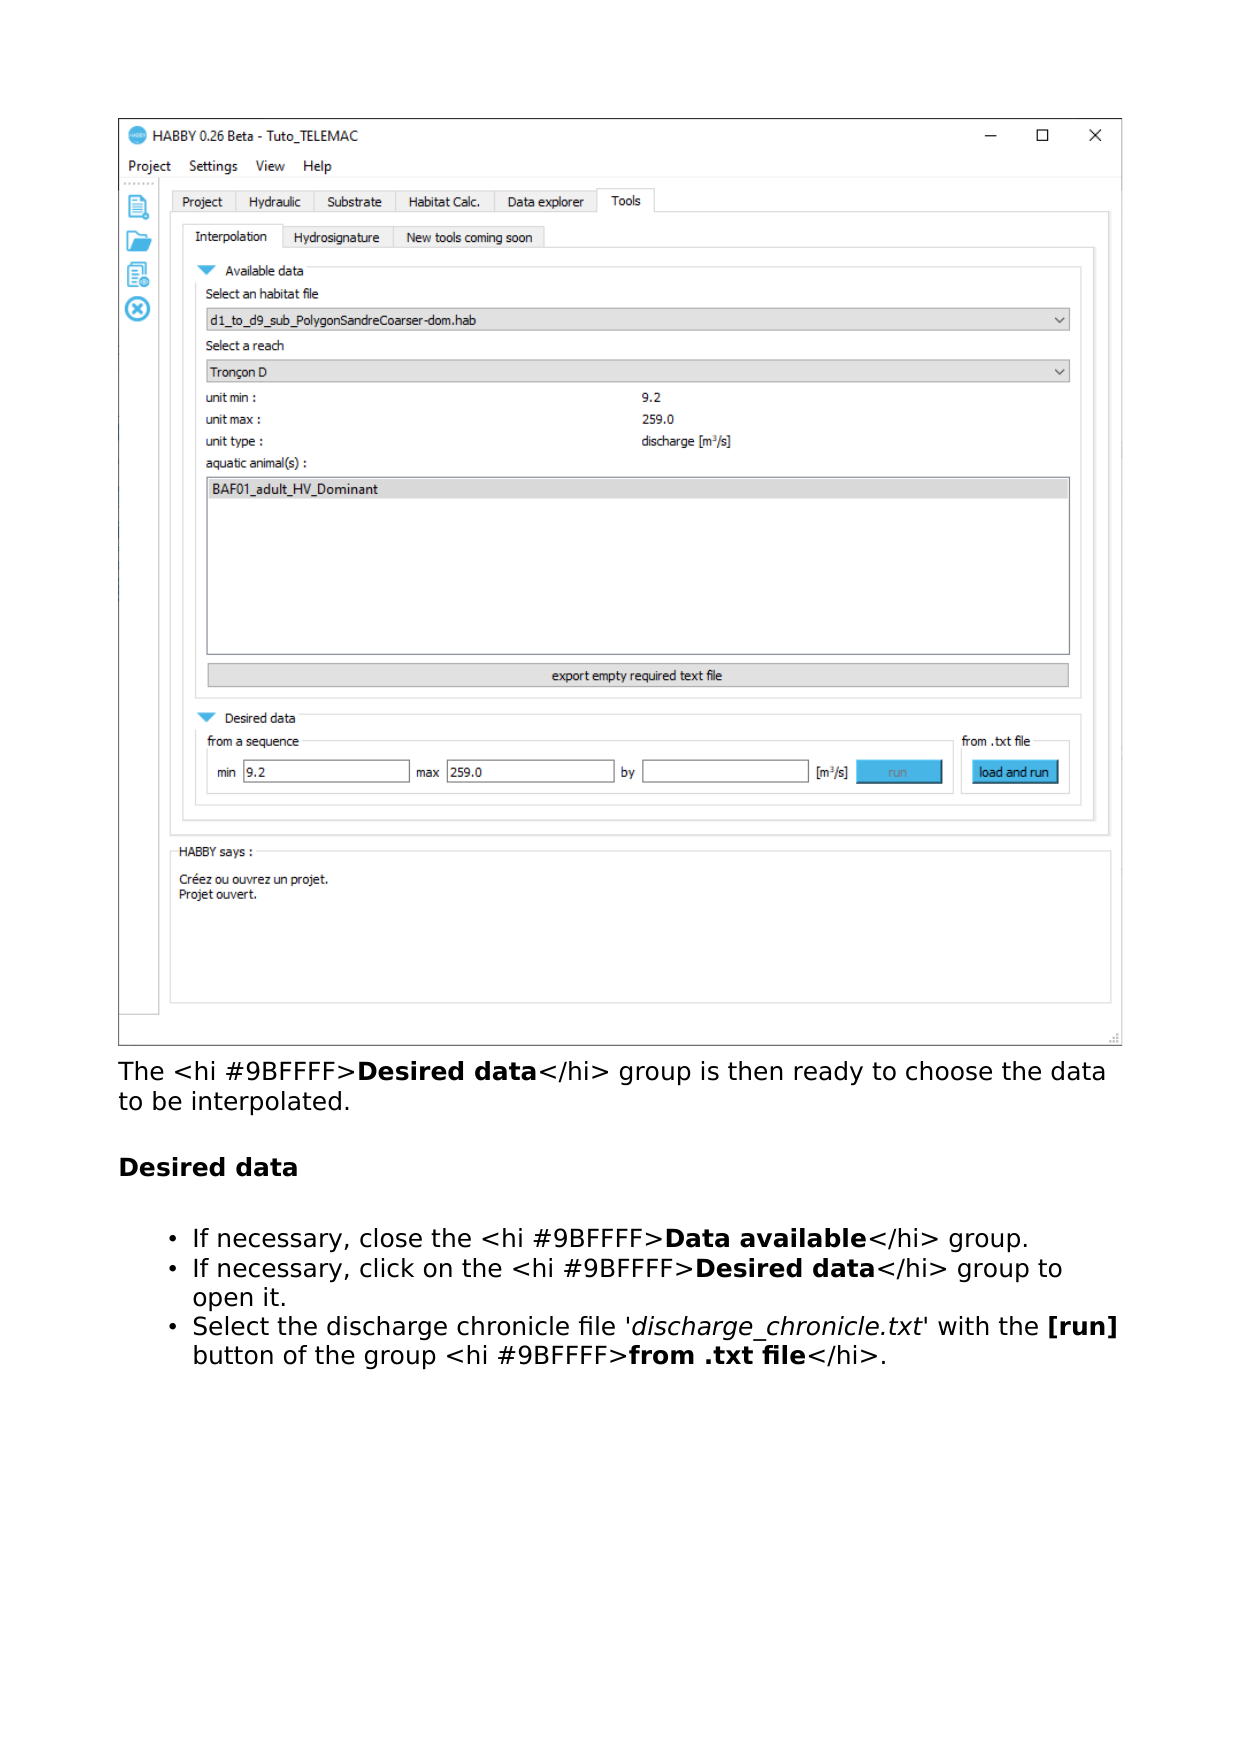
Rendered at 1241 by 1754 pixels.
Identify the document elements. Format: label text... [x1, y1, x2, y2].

list If necessary, close the <hi #9BFFFF>Data available</hi> group. [177, 1224, 1122, 1254]
list If necessary, click on the <hi #9BFFFF>Desired data</hi> group to open it. [177, 1254, 1122, 1312]
picture [118, 118, 1123, 1046]
text The <hi #9BFFFF>Desired data</hi> group is then ready to choose the data to be interpolated. [118, 1058, 1122, 1116]
list Select the discharge chronicle file 'discharge_chronicle.txt' with the [run] button of the group <hi #9BFFFF>from .txt file</hi>. [177, 1312, 1122, 1370]
subtitle Desired data [118, 1153, 1122, 1183]
